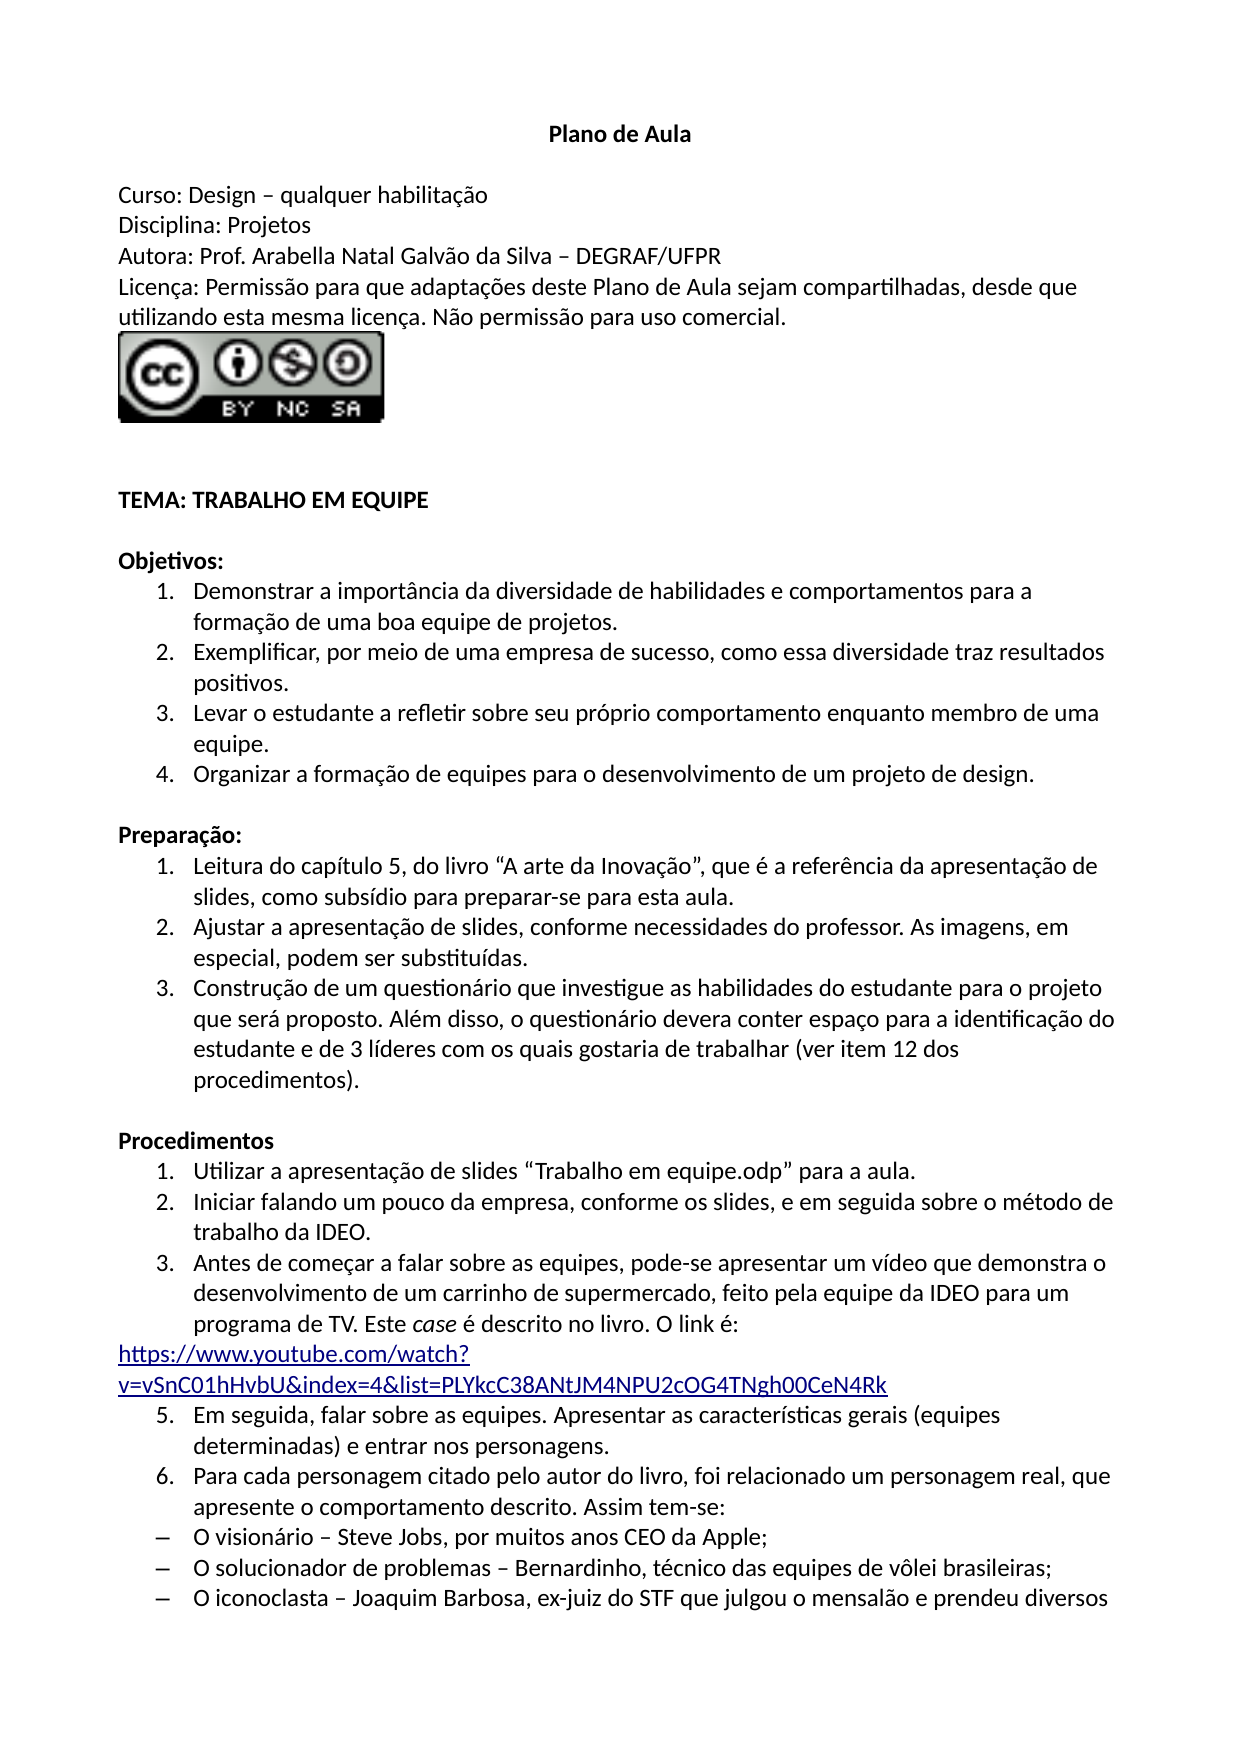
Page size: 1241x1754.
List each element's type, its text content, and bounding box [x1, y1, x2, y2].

text TEMA: TRABALHO EM EQUIPE [118, 484, 1122, 514]
text Plano de Aula [118, 118, 1122, 149]
list O solucionador de problemas – Bernardinho, técnico das equipes de vôlei brasileiras; [156, 1552, 1122, 1583]
text Disciplina: Projetos [118, 210, 1122, 240]
text Preparação: [118, 819, 1122, 850]
list Levar o estudante a refletir sobre seu próprio comportamento enquanto membro de uma equipe. [156, 697, 1122, 758]
list Ajustar a apresentação de slides, conforme necessidades do professor. As imagens, em especial, podem ser substituídas. [156, 911, 1122, 972]
list Utilizar a apresentação de slides “Trabalho em equipe.odp” para a aula. [156, 1155, 1122, 1186]
list Para cada personagem citado pelo autor do livro, foi relacionado um personagem real, que apresente o comportamento descrito. Assim tem-se: [156, 1461, 1122, 1522]
list Demonstrar a importância da diversidade de habilidades e comportamentos para a formação de uma boa equipe de projetos. [156, 575, 1122, 636]
list O visionário – Steve Jobs, por muitos anos CEO da Apple; [156, 1522, 1122, 1552]
text Procedimentos [118, 1125, 1122, 1155]
text Objetivos: [118, 545, 1122, 575]
list Em seguida, falar sobre as equipes. Apresentar as características gerais (equipes determinadas) e entrar nos personagens. [156, 1399, 1122, 1461]
list Leitura do capítulo 5, do livro “A arte da Inovação”, que é a referência da apresentação de slides, como subsídio para preparar-se para esta aula. [156, 850, 1122, 911]
text Licença: Permissão para que adaptações deste Plano de Aula sejam compartilhadas, desde que utilizando esta mesma licença. Não permissão para uso comercial. [118, 271, 1122, 332]
list Organizar a formação de equipes para o desenvolvimento de um projeto de design. [156, 758, 1122, 789]
list O iconoclasta – Joaquim Barbosa, ex-juiz do STF que julgou o mensalão e prendeu diversos [156, 1583, 1122, 1613]
list Exemplificar, por meio de uma empresa de sucesso, como essa diversidade traz resultados positivos. [156, 636, 1122, 697]
text Autora: Prof. Arabella Natal Galvão da Silva – DEGRAF/UFPR [118, 240, 1122, 271]
text https://www.youtube.com/watch?v=vSnC01hHvbU&index=4&list=PLYkcC38ANtJM4NPU2cOG4TNgh00CeN4Rk [118, 1338, 1122, 1399]
list Construção de um questionário que investigue as habilidades do estudante para o projeto que será proposto. Além disso, o questionário devera conter espaço para a identificação do estudante e de 3 líderes com os quais gostaria de trabalhar (ver item 12 dos procedimentos). [156, 972, 1122, 1094]
list Iniciar falando um pouco da empresa, conforme os slides, e em seguida sobre o método de trabalho da IDEO. [156, 1186, 1122, 1247]
picture [118, 331, 385, 423]
list Antes de começar a falar sobre as equipes, pode-se apresentar um vídeo que demonstra o desenvolvimento de um carrinho de supermercado, feito pela equipe da IDEO para um programa de TV. Este case é descrito no livro. O link é: [156, 1247, 1122, 1338]
text Curso: Design – qualquer habilitação [118, 179, 1122, 210]
